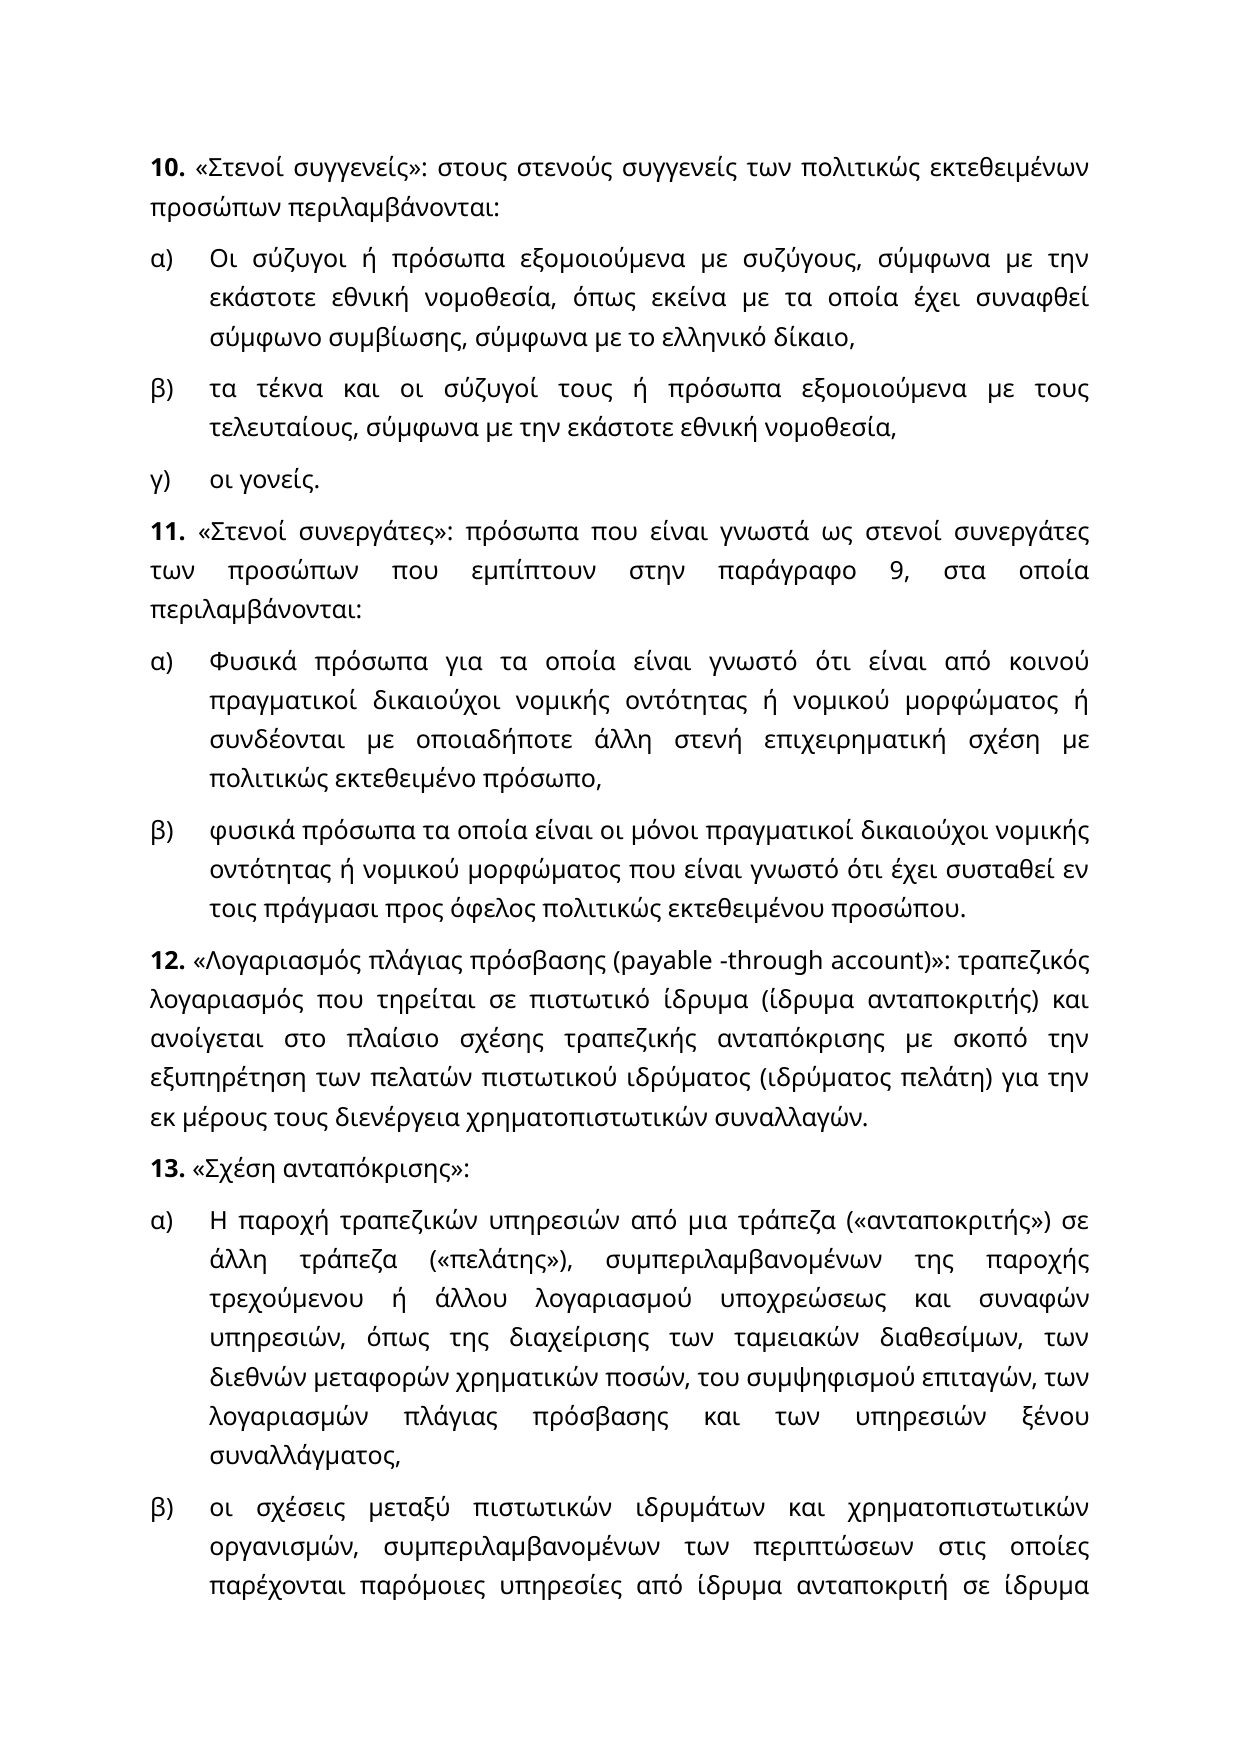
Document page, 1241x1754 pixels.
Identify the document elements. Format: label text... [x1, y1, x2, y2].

list β) οι σχέσεις μεταξύ πιστωτικών ιδρυμάτων και χρηματοπιστωτικών οργανισμών, συμπεριλαμβανομένων των περιπτώσεων στις οποίες παρέχονται παρόμοιες υπηρεσίες από ίδρυμα ανταποκριτή σε ίδρυμα [150, 1489, 1090, 1602]
text 12. «Λογαριασμός πλάγιας πρόσβασης (payable -through account)»: τραπεζικός λογαριασμός που τηρείται σε πιστωτικό ίδρυμα (ίδρυμα ανταποκριτής) και ανοίγεται στο πλαίσιο σχέσης τραπεζικής ανταπόκρισης με σκοπό την εξυπηρέτηση των πελατών πιστωτικού ιδρύματος (ιδρύματος πελάτη) για την εκ μέρους τους διενέργεια χρηματοπιστωτικών συναλλαγών. [150, 942, 1090, 1133]
list α) Οι σύζυγοι ή πρόσωπα εξομοιούμενα με συζύγους, σύμφωνα με την εκάστοτε εθνική νομοθεσία, όπως εκείνα με τα οποία έχει συναφθεί σύμφωνο συμβίωσης, σύμφωνα με το ελληνικό δίκαιο, [150, 241, 1090, 353]
list β) φυσικά πρόσωπα τα οποία είναι οι μόνοι πραγματικοί δικαιούχοι νομικής οντότητας ή νομικού μορφώματος που είναι γνωστό ότι έχει συσταθεί εν τοις πράγμασι προς όφελος πολιτικώς εκτεθειμένου προσώπου. [150, 812, 1090, 925]
text 11. «Στενοί συνεργάτες»: πρόσωπα που είναι γνωστά ως στενοί συνεργάτες των προσώπων που εμπίπτουν στην παράγραφο 9, στα οποία περιλαμβάνονται: [150, 513, 1090, 626]
list α) Η παροχή τραπεζικών υπηρεσιών από μια τράπεζα («ανταποκριτής») σε άλλη τράπεζα («πελάτης»), συμπεριλαμβανομένων της παροχής τρεχούμενου ή άλλου λογαριασμού υποχρεώσεως και συναφών υπηρεσιών, όπως της διαχείρισης των ταμειακών διαθεσίμων, των διεθνών μεταφορών χρηματικών ποσών, του συμψηφισμού επιταγών, των λογαριασμών πλάγιας πρόσβασης και των υπηρεσιών ξένου συναλλάγματος, [150, 1202, 1090, 1472]
text 13. «Σχέση ανταπόκρισης»: [150, 1151, 1090, 1185]
list β) τα τέκνα και οι σύζυγοί τους ή πρόσωπα εξομοιούμενα με τους τελευταίους, σύμφωνα με την εκάστοτε εθνική νομοθεσία, [150, 371, 1090, 444]
list γ) οι γονείς. [150, 462, 1090, 496]
text 10. «Στενοί συγγενείς»: στους στενούς συγγενείς των πολιτικώς εκτεθειμένων προσώπων περιλαμβάνονται: [150, 150, 1090, 223]
list α) Φυσικά πρόσωπα για τα οποία είναι γνωστό ότι είναι από κοινού πραγματικοί δικαιούχοι νομικής οντότητας ή νομικού μορφώματος ή συνδέονται με οποιαδήποτε άλλη στενή επιχειρηματική σχέση με πολιτικώς εκτεθειμένο πρόσωπο, [150, 643, 1090, 795]
